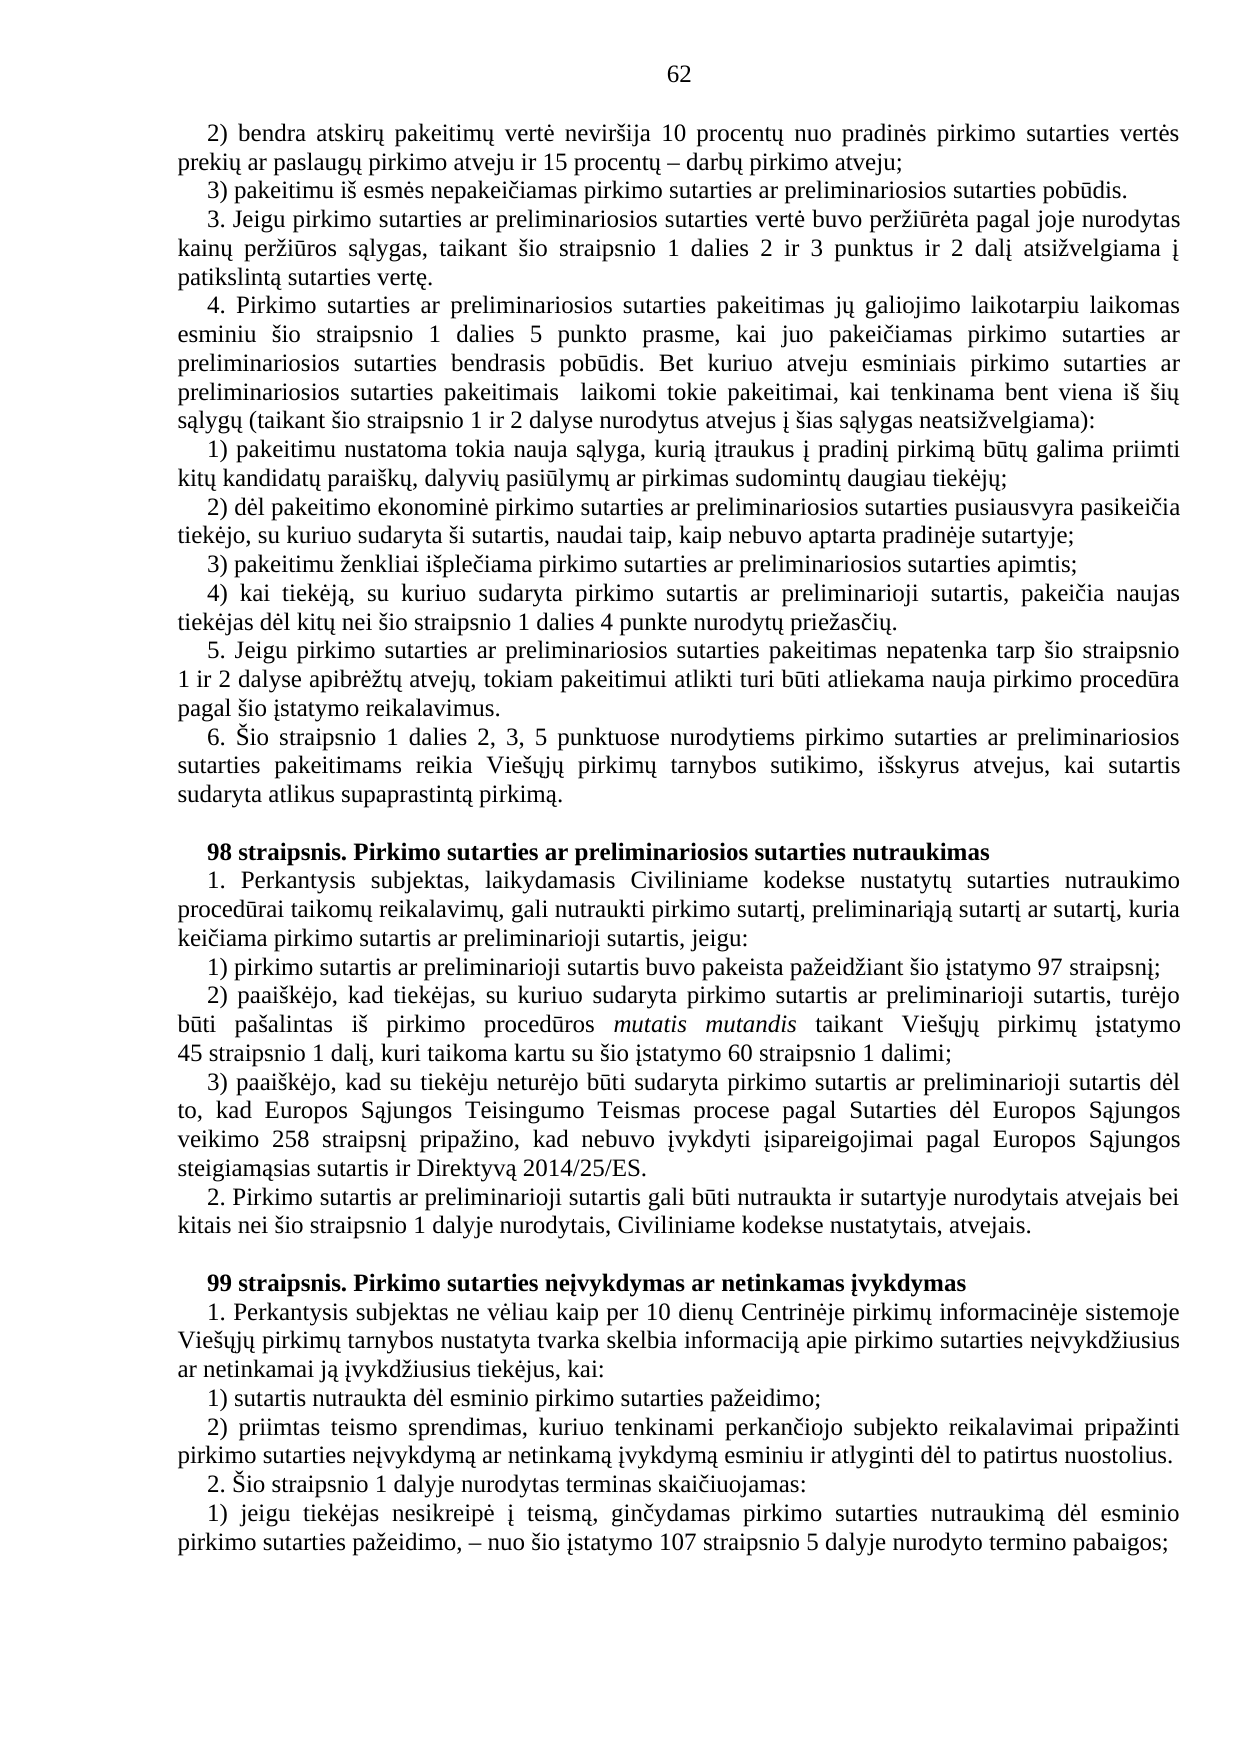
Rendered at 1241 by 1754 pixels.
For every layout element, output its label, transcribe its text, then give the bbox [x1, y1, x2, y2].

text 2. Šio straipsnio 1 dalyje nurodytas terminas skaičiuojamas: [177, 1469, 1181, 1498]
text 1) jeigu tiekėjas nesikreipė į teismą, ginčydamas pirkimo sutarties nutraukimą dėl esminio pirkimo sutarties pažeidimo, – nuo šio įstatymo 107 straipsnio 5 dalyje nurodyto termino pabaigos; [177, 1498, 1181, 1556]
text 1) pirkimo sutartis ar preliminarioji sutartis buvo pakeista pažeidžiant šio įstatymo 97 straipsnį; [177, 952, 1181, 981]
text 2) paaiškėjo, kad tiekėjas, su kuriuo sudaryta pirkimo sutartis ar preliminarioji sutartis, turėjo būti pašalintas iš pirkimo procedūros mutatis mutandis taikant Viešųjų pirkimų įstatymo 45 straipsnio 1 dalį, kuri taikoma kartu su šio įstatymo 60 straipsnio 1 dalimi; [177, 981, 1181, 1067]
text 5. Jeigu pirkimo sutarties ar preliminariosios sutarties pakeitimas nepatenka tarp šio straipsnio 1 ir 2 dalyse apibrėžtų atvejų, tokiam pakeitimui atlikti turi būti atliekama nauja pirkimo procedūra pagal šio įstatymo reikalavimus. [177, 636, 1181, 722]
text 3) pakeitimu iš esmės nepakeičiamas pirkimo sutarties ar preliminariosios sutarties pobūdis. [177, 176, 1181, 204]
text 2. Pirkimo sutartis ar preliminarioji sutartis gali būti nutraukta ir sutartyje nurodytais atvejais bei kitais nei šio straipsnio 1 dalyje nurodytais, Civiliniame kodekse nustatytais, atvejais. [177, 1182, 1181, 1239]
text 99 straipsnis. Pirkimo sutarties neįvykdymas ar netinkamas įvykdymas [177, 1268, 1181, 1297]
text 3. Jeigu pirkimo sutarties ar preliminariosios sutarties vertė buvo peržiūrėta pagal joje nurodytas kainų peržiūros sąlygas, taikant šio straipsnio 1 dalies 2 ir 3 punktus ir 2 dalį atsižvelgiama į patikslintą sutarties vertę. [177, 204, 1181, 291]
text 3) pakeitimu ženkliai išplečiama pirkimo sutarties ar preliminariosios sutarties apimtis; [177, 549, 1181, 578]
text 4) kai tiekėją, su kuriuo sudaryta pirkimo sutartis ar preliminarioji sutartis, pakeičia naujas tiekėjas dėl kitų nei šio straipsnio 1 dalies 4 punkte nurodytų priežasčių. [177, 578, 1181, 636]
text 3) paaiškėjo, kad su tiekėju neturėjo būti sudaryta pirkimo sutartis ar preliminarioji sutartis dėl to, kad Europos Sąjungos Teisingumo Teismas procese pagal Sutarties dėl Europos Sąjungos veikimo 258 straipsnį pripažino, kad nebuvo įvykdyti įsipareigojimai pagal Europos Sąjungos steigiamąsias sutartis ir Direktyvą 2014/25/ES. [177, 1067, 1181, 1182]
text 1) pakeitimu nustatoma tokia nauja sąlyga, kurią įtraukus į pradinį pirkimą būtų galima priimti kitų kandidatų paraiškų, dalyvių pasiūlymų ar pirkimas sudomintų daugiau tiekėjų; [177, 434, 1181, 492]
text 1) sutartis nutraukta dėl esminio pirkimo sutarties pažeidimo; [177, 1383, 1181, 1412]
text 2) bendra atskirų pakeitimų vertė neviršija 10 procentų nuo pradinės pirkimo sutarties vertės prekių ar paslaugų pirkimo atveju ir 15 procentų – darbų pirkimo atveju; [177, 118, 1181, 176]
text 98 straipsnis. Pirkimo sutarties ar preliminariosios sutarties nutraukimas [177, 837, 1181, 866]
text 4. Pirkimo sutarties ar preliminariosios sutarties pakeitimas jų galiojimo laikotarpiu laikomas esminiu šio straipsnio 1 dalies 5 punkto prasme, kai juo pakeičiamas pirkimo sutarties ar preliminariosios sutarties bendrasis pobūdis. Bet kuriuo atveju esminiais pirkimo sutarties ar preliminariosios sutarties pakeitimais laikomi tokie pakeitimai, kai tenkinama bent viena iš šių sąlygų (taikant šio straipsnio 1 ir 2 dalyse nurodytus atvejus į šias sąlygas neatsižvelgiama): [177, 291, 1181, 434]
text 1. Perkantysis subjektas ne vėliau kaip per 10 dienų Centrinėje pirkimų informacinėje sistemoje Viešųjų pirkimų tarnybos nustatyta tvarka skelbia informaciją apie pirkimo sutarties neįvykdžiusius ar netinkamai ją įvykdžiusius tiekėjus, kai: [177, 1297, 1181, 1383]
text 2) dėl pakeitimo ekonominė pirkimo sutarties ar preliminariosios sutarties pusiausvyra pasikeičia tiekėjo, su kuriuo sudaryta ši sutartis, naudai taip, kaip nebuvo aptarta pradinėje sutartyje; [177, 492, 1181, 549]
text 1. Perkantysis subjektas, laikydamasis Civiliniame kodekse nustatytų sutarties nutraukimo procedūrai taikomų reikalavimų, gali nutraukti pirkimo sutartį, preliminariąją sutartį ar sutartį, kuria keičiama pirkimo sutartis ar preliminarioji sutartis, jeigu: [177, 866, 1181, 952]
text 2) priimtas teismo sprendimas, kuriuo tenkinami perkančiojo subjekto reikalavimai pripažinti pirkimo sutarties neįvykdymą ar netinkamą įvykdymą esminiu ir atlyginti dėl to patirtus nuostolius. [177, 1412, 1181, 1469]
text 6. Šio straipsnio 1 dalies 2, 3, 5 punktuose nurodytiems pirkimo sutarties ar preliminariosios sutarties pakeitimams reikia Viešųjų pirkimų tarnybos sutikimo, išskyrus atvejus, kai sutartis sudaryta atlikus supaprastintą pirkimą. [177, 722, 1181, 808]
